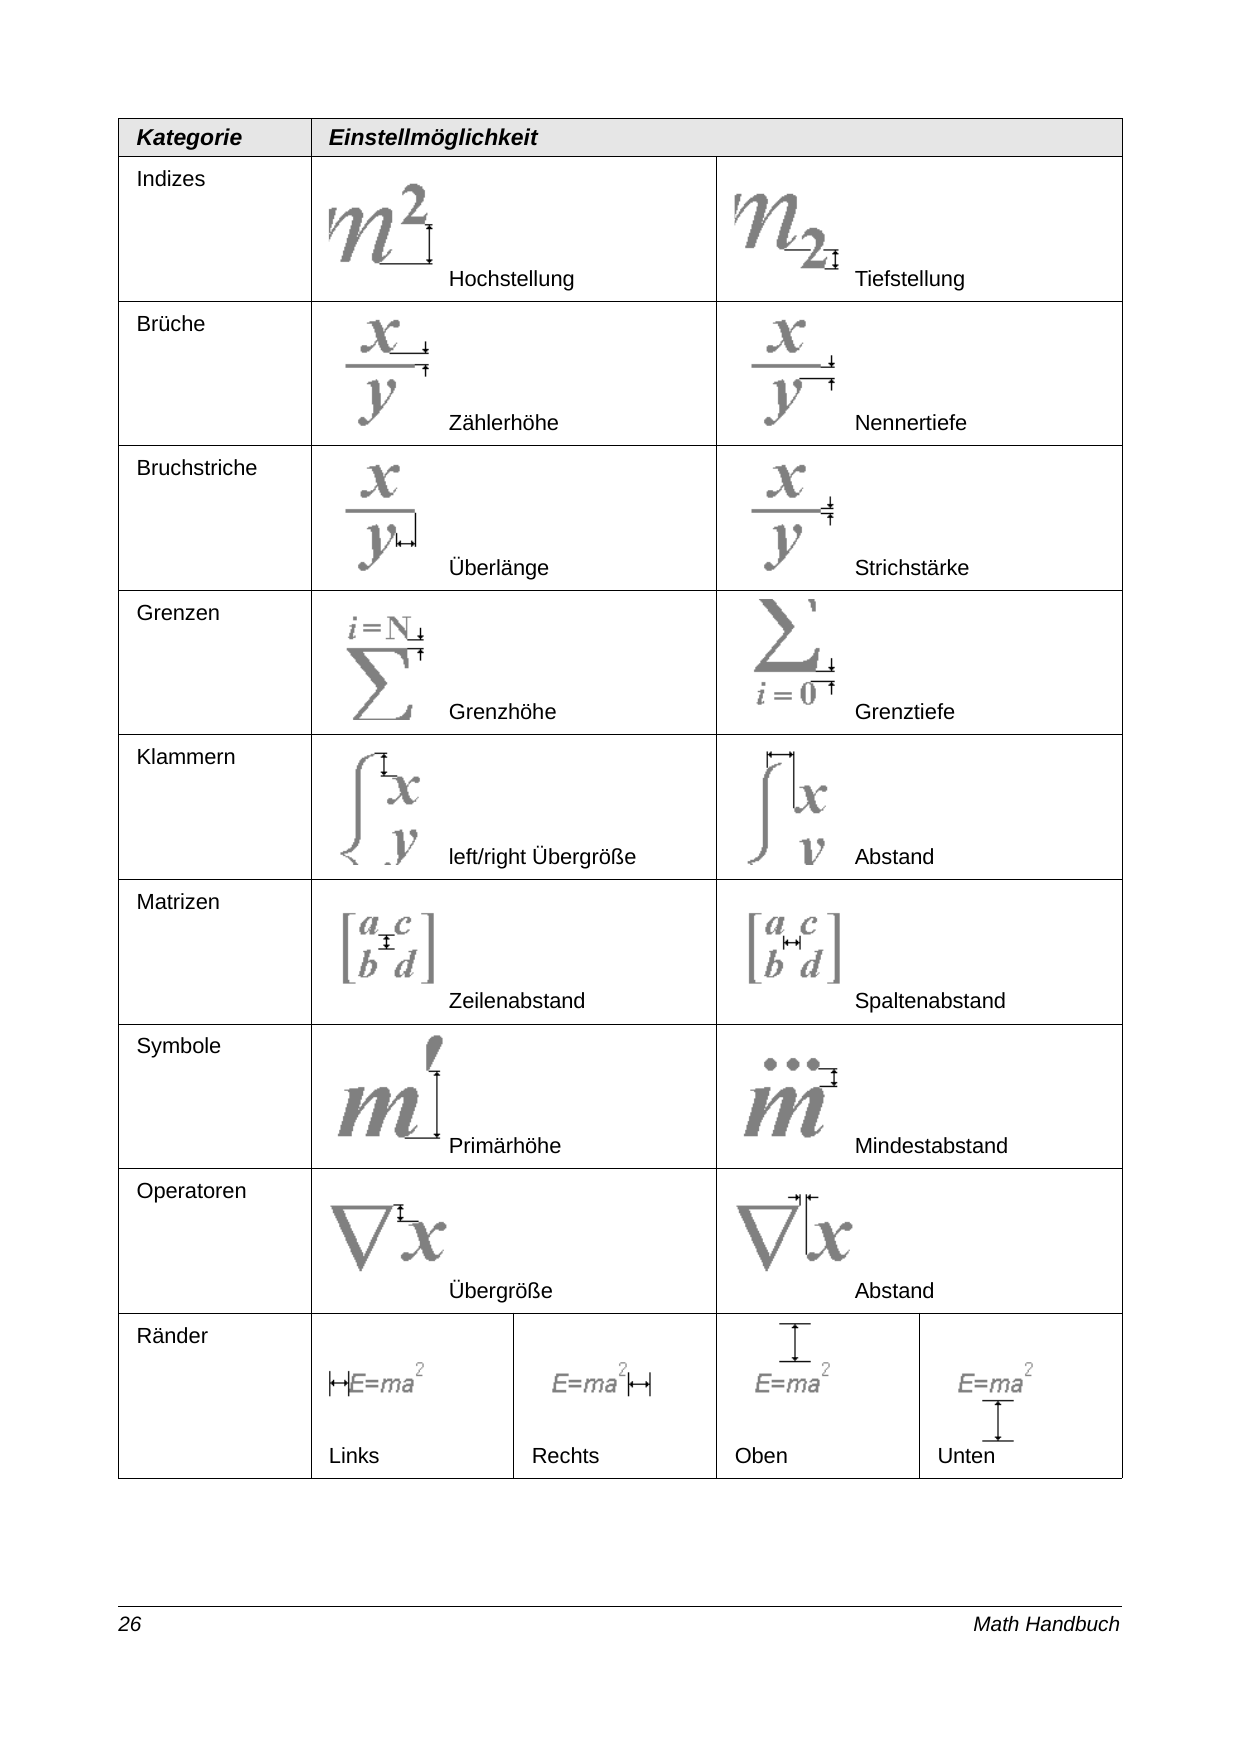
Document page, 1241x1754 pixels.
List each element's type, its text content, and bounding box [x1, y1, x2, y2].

picture [734, 455, 855, 576]
table_cell Zählerhöhe [312, 302, 716, 445]
table_header Einstellmöglichkeit [312, 119, 1122, 156]
picture [734, 599, 855, 720]
table_cell Grenzhöhe [312, 591, 716, 734]
table_cell Abstand [717, 1169, 1122, 1313]
table_cell Grenzen [119, 591, 311, 734]
table_cell Spaltenabstand [717, 880, 1122, 1023]
picture [734, 166, 855, 286]
table_cell Klammern [119, 735, 311, 879]
picture [734, 1178, 855, 1299]
table_cell Rechts [514, 1314, 716, 1478]
picture [328, 310, 449, 431]
table_cell Primärhöhe [312, 1025, 716, 1168]
picture [328, 888, 449, 1009]
table_cell Unten [920, 1314, 1122, 1478]
table_cell Strichstärke [717, 446, 1122, 590]
table_cell Ränder [119, 1314, 311, 1478]
table_cell Grenztiefe [717, 591, 1122, 734]
picture [734, 1322, 855, 1443]
table_cell Links [312, 1314, 513, 1478]
table_cell left/right Übergröße [312, 735, 716, 879]
picture [328, 599, 449, 720]
table_cell Überlänge [312, 446, 716, 590]
picture [328, 1322, 449, 1443]
picture [328, 1033, 449, 1154]
picture [734, 888, 855, 1009]
table_cell Nennertiefe [717, 302, 1122, 445]
picture [531, 1322, 652, 1443]
table_cell Brüche [119, 302, 311, 445]
table_cell Matrizen [119, 880, 311, 1023]
table_cell Hochstellung [312, 157, 716, 301]
picture [734, 310, 855, 431]
table_cell Oben [717, 1314, 919, 1478]
picture [734, 1033, 855, 1154]
picture [937, 1322, 1058, 1443]
table_header Kategorie [119, 119, 311, 156]
picture [328, 744, 449, 865]
table_cell Operatoren [119, 1169, 311, 1313]
table_cell Mindestabstand [717, 1025, 1122, 1168]
table_cell Zeilenabstand [312, 880, 716, 1023]
picture [734, 744, 855, 865]
table_cell Symbole [119, 1025, 311, 1168]
table_cell Indizes [119, 157, 311, 301]
table_cell Abstand [717, 735, 1122, 879]
table_cell Übergröße [312, 1169, 716, 1313]
picture [328, 1178, 449, 1299]
table_cell Tiefstellung [717, 157, 1122, 301]
picture [328, 455, 449, 576]
table_cell Bruchstriche [119, 446, 311, 590]
picture [328, 166, 449, 286]
